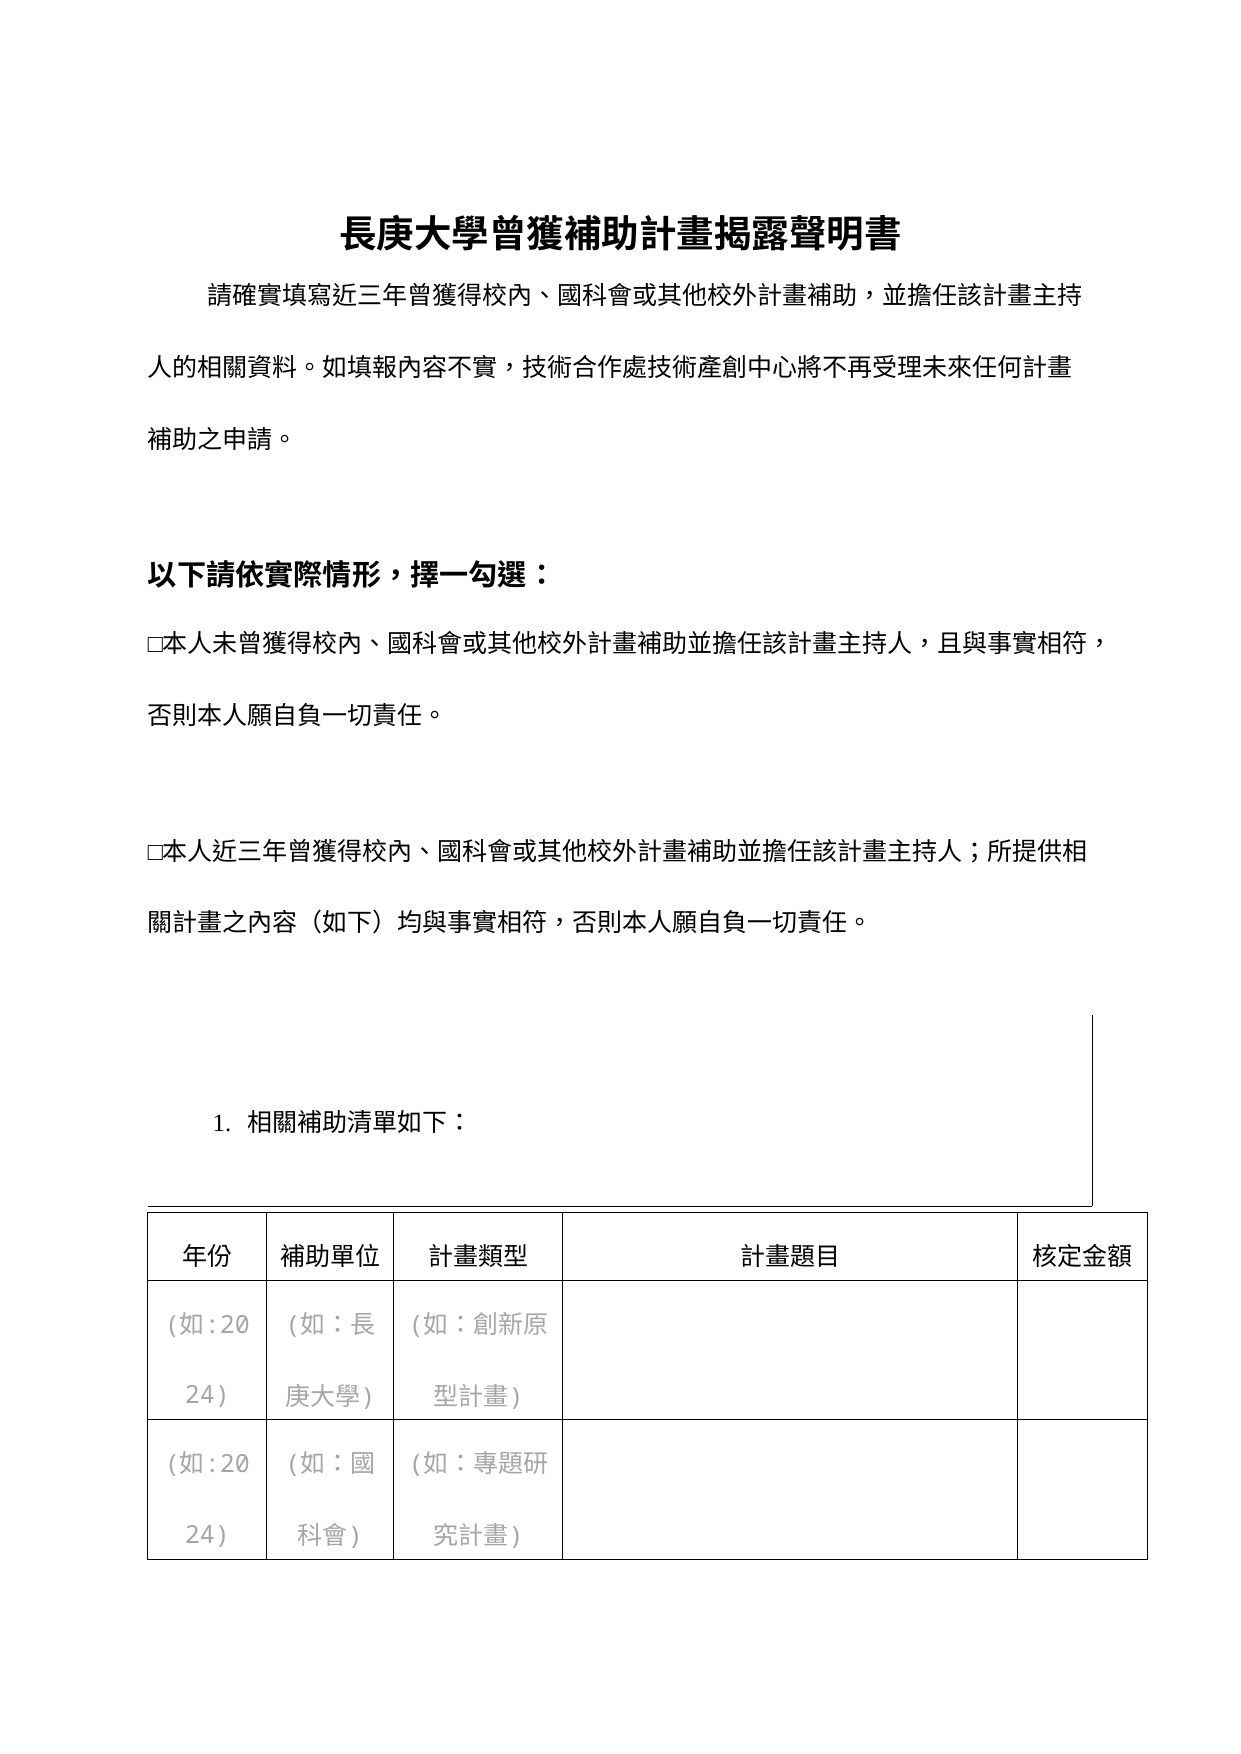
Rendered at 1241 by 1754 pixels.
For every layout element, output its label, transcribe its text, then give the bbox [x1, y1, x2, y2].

table_cell [1018, 1281, 1147, 1419]
text 請確實填寫近三年曾獲得校內、國科會或其他校外計畫補助，並擔任該計畫主持人的相關資料。如填報內容不實，技術合作處技術產創中心將不再受理未來任何計畫補助之申請。 [148, 252, 1092, 458]
text □本人近三年曾獲得校內、國科會或其他校外計畫補助並擔任該計畫主持人；所提供相關計畫之內容（如下）均與事實相符，否則本人願自負一切責任。 [148, 807, 1092, 942]
text 以下請依實際情形，擇一勾選： [148, 531, 1092, 594]
text □本人未曾獲得校內、國科會或其他校外計畫補助並擔任該計畫主持人，且與事實相符，否則本人願自負一切責任。 [148, 600, 1092, 734]
table_header 計畫類型 [394, 1213, 562, 1280]
table_cell (如：專題研究計畫) [394, 1420, 562, 1559]
list 相關補助清單如下： [148, 1015, 1092, 1206]
table_cell (如:2024) [148, 1420, 266, 1559]
table_cell [1018, 1420, 1147, 1559]
table_cell [563, 1420, 1017, 1559]
table_header 年份 [148, 1213, 266, 1280]
table_cell [563, 1281, 1017, 1419]
text 長庚大學曾獲補助計畫揭露聲明書 [148, 189, 1092, 252]
table_cell (如：創新原型計畫) [394, 1281, 562, 1419]
table_header 計畫題目 [563, 1213, 1017, 1280]
table_cell (如：長庚大學) [267, 1281, 393, 1419]
table_cell (如:2024) [148, 1281, 266, 1419]
table_header 補助單位 [267, 1213, 393, 1280]
table_cell (如：國科會) [267, 1420, 393, 1559]
table_header 核定金額 [1018, 1213, 1147, 1280]
